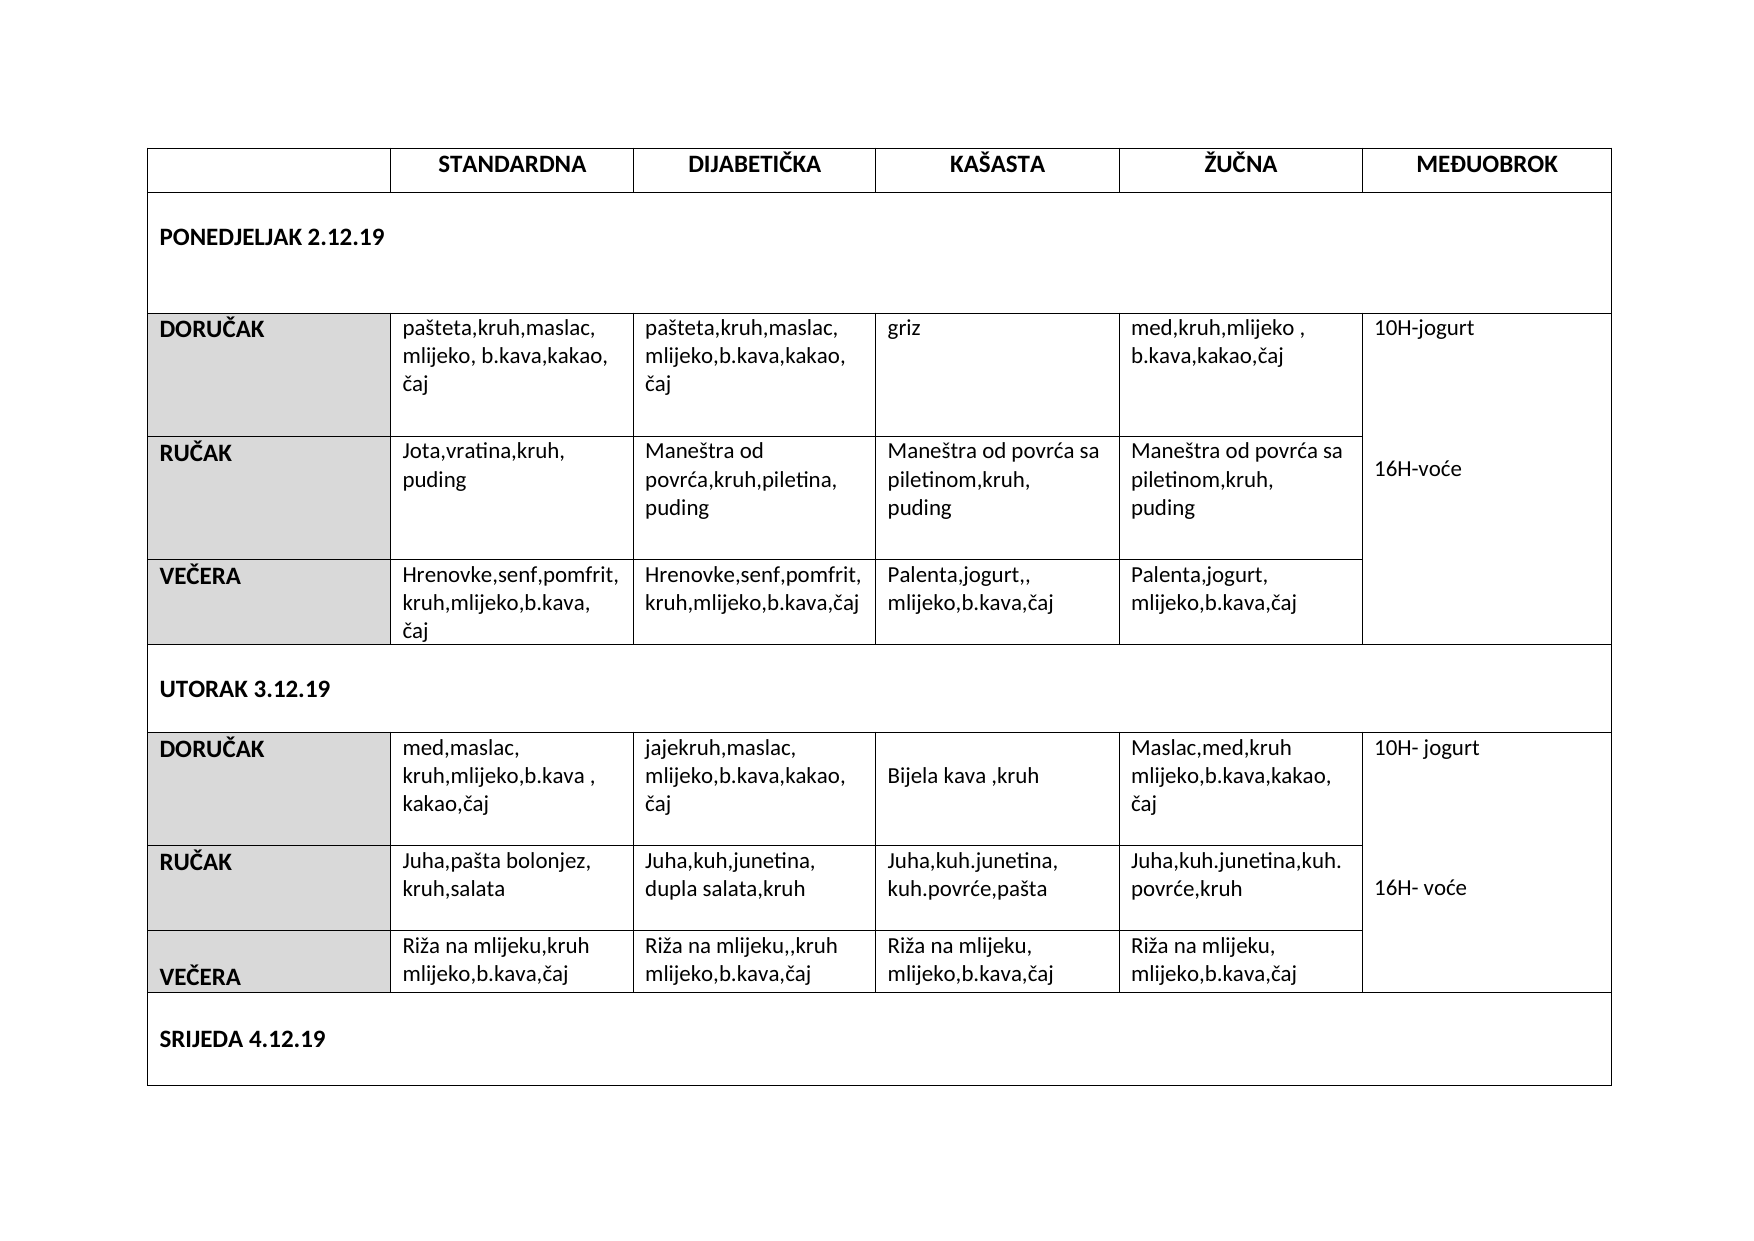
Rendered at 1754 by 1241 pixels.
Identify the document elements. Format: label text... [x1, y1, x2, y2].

table_header ŽUČNA [1120, 149, 1362, 192]
table_header DIJABETIČKA [634, 149, 875, 192]
table_cell 10H- jogurt 16H- voće [1363, 733, 1611, 992]
table_cell Palenta,jogurt,, mlijeko,b.kava,čaj [876, 560, 1119, 644]
table_cell Maslac,med,kruh mlijeko,b.kava,kakao, čaj [1120, 733, 1362, 845]
table_header STANDARDNA [391, 149, 633, 192]
table_cell pašteta,kruh,maslac, mlijeko,b.kava,kakao, čaj [634, 314, 875, 436]
table_cell DORUČAK [148, 314, 390, 436]
table_cell Juha,kuh,junetina, dupla salata,kruh [634, 846, 875, 930]
table_cell Maneštra od povrća,kruh,piletina, puding [634, 437, 875, 559]
table_cell Maneštra od povrća sa piletinom,kruh, puding [876, 437, 1119, 559]
table_cell Maneštra od povrća sa piletinom,kruh, puding [1120, 437, 1362, 559]
table_cell med,kruh,mlijeko , b.kava,kakao,čaj [1120, 314, 1362, 436]
table_header [148, 149, 390, 192]
table_cell Hrenovke,senf,pomfrit, kruh,mlijeko,b.kava, čaj [391, 560, 633, 644]
table_cell 10H-jogurt 16H-voće [1363, 314, 1611, 644]
table_cell DORUČAK [148, 733, 390, 845]
table_cell Riža na mlijeku, mlijeko,b.kava,čaj [876, 931, 1119, 992]
table_cell RUČAK [148, 846, 390, 930]
table_cell Juha,kuh.junetina,kuh.povrće,kruh [1120, 846, 1362, 930]
table_cell Riža na mlijeku,,kruh mlijeko,b.kava,čaj [634, 931, 875, 992]
table_cell VEČERA [148, 931, 390, 992]
table_cell RUČAK [148, 437, 390, 559]
table_cell Juha,pašta bolonjez, kruh,salata [391, 846, 633, 930]
table_cell jajekruh,maslac, mlijeko,b.kava,kakao, čaj [634, 733, 875, 845]
table_cell VEČERA [148, 560, 390, 644]
table_header KAŠASTA [876, 149, 1119, 192]
table_cell Jota,vratina,kruh, puding [391, 437, 633, 559]
table_cell PONEDJELJAK 2.12.19 [148, 193, 1611, 312]
table_cell Riža na mlijeku,kruh mlijeko,b.kava,čaj [391, 931, 633, 992]
table_cell Bijela kava ,kruh [876, 733, 1119, 845]
table_cell pašteta,kruh,maslac, mlijeko, b.kava,kakao, čaj [391, 314, 633, 436]
table_cell Juha,kuh.junetina, kuh.povrće,pašta [876, 846, 1119, 930]
table_cell SRIJEDA 4.12.19 [148, 993, 1611, 1084]
table_cell med,maslac, kruh,mlijeko,b.kava , kakao,čaj [391, 733, 633, 845]
table_cell Riža na mlijeku, mlijeko,b.kava,čaj [1120, 931, 1362, 992]
table_cell Hrenovke,senf,pomfrit, kruh,mlijeko,b.kava,čaj [634, 560, 875, 644]
table_cell UTORAK 3.12.19 [148, 645, 1611, 732]
table_cell Palenta,jogurt, mlijeko,b.kava,čaj [1120, 560, 1362, 644]
table_header MEĐUOBROK [1363, 149, 1611, 192]
table_cell griz [876, 314, 1119, 436]
